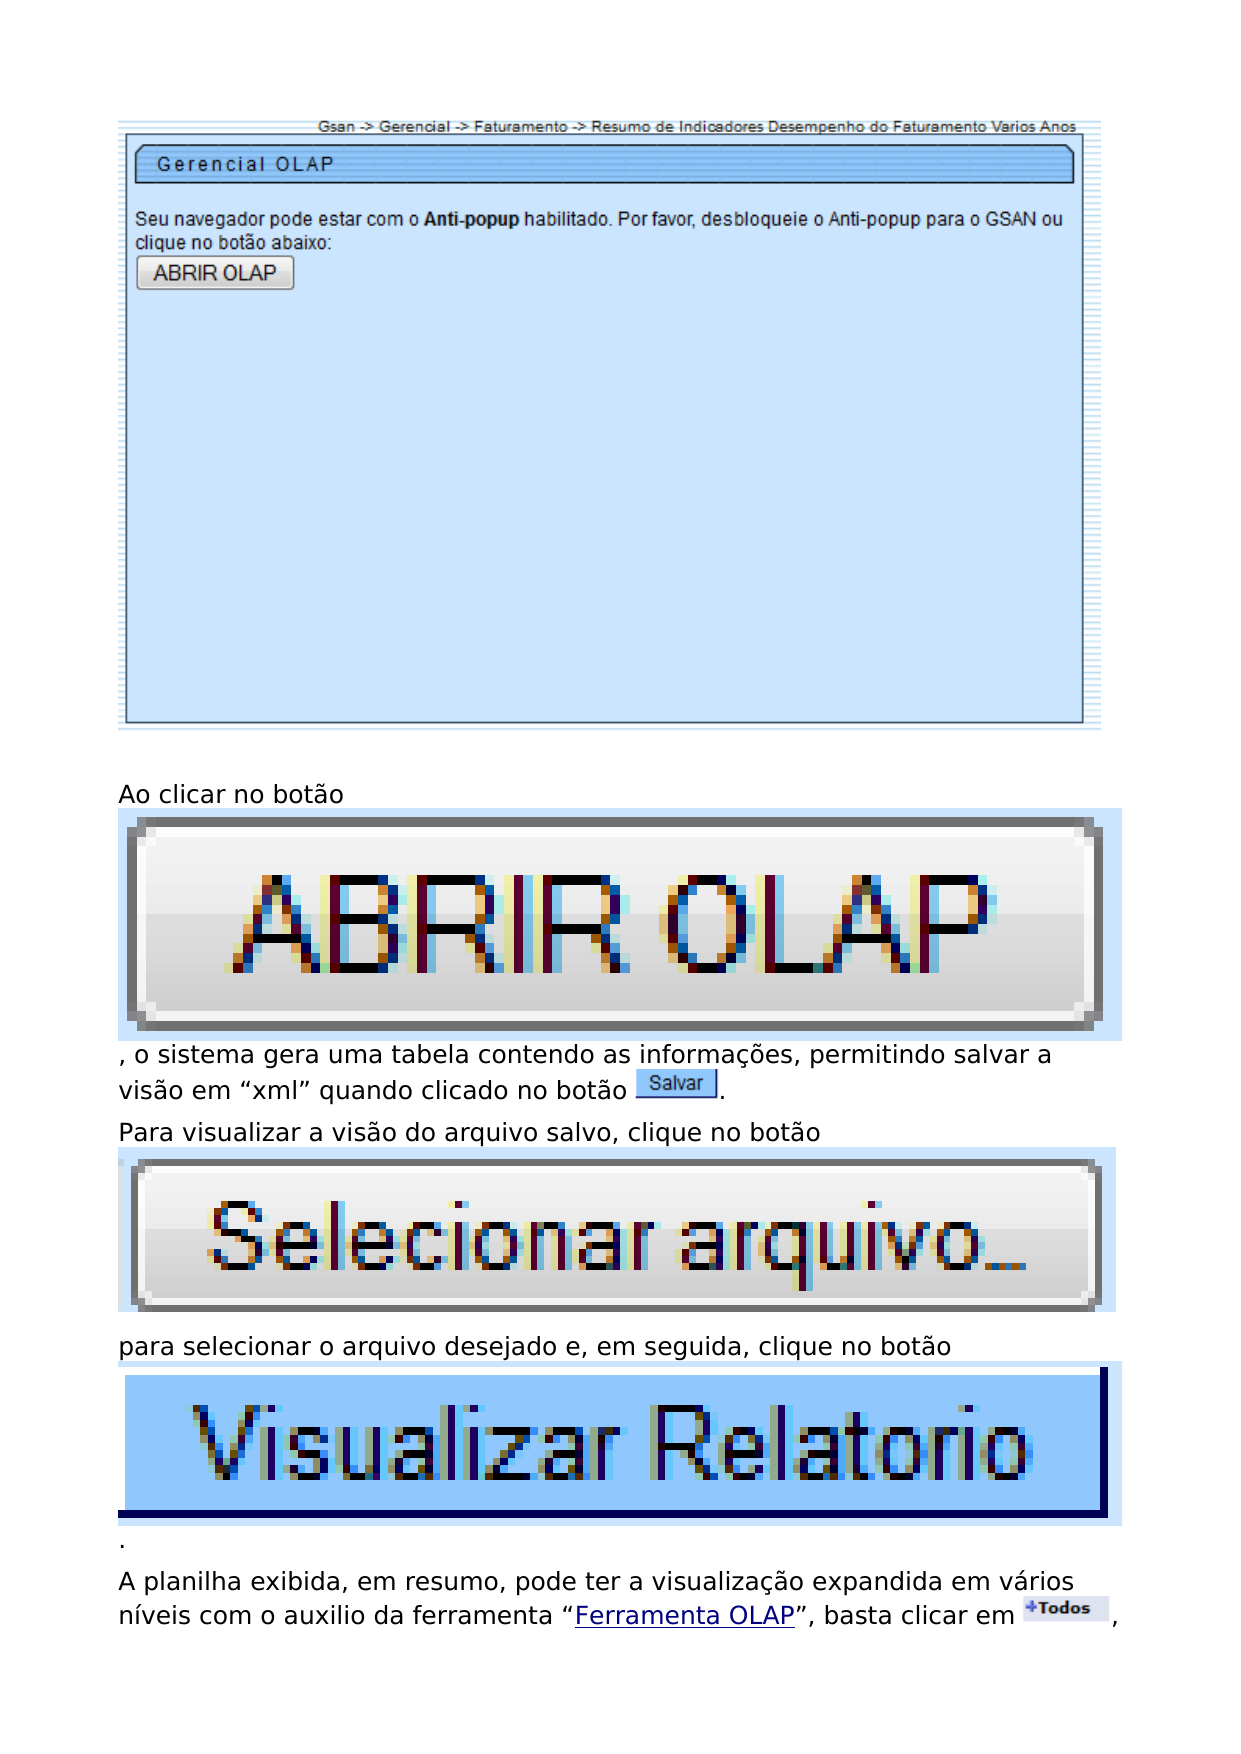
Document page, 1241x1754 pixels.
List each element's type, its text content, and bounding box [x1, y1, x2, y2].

picture [118, 808, 1123, 1041]
picture [118, 1361, 1123, 1526]
picture [1023, 1596, 1111, 1625]
text . [118, 1526, 1122, 1555]
text A planilha exibida, em resumo, pode ter a visualização expandida em vários níveis com o auxilio da ferramenta “Ferramenta OLAP”, basta clicar em , [118, 1567, 1122, 1631]
picture [635, 1069, 719, 1100]
text Para visualizar a visão do arquivo salvo, clique no botão [118, 1118, 1122, 1147]
picture [118, 1147, 1123, 1326]
picture [118, 118, 1101, 733]
text Ao clicar no botão [118, 780, 1122, 808]
text para selecionar o arquivo desejado e, em seguida, clique no botão [118, 1326, 1122, 1361]
text , o sistema gera uma tabela contendo as informações, permitindo salvar a visão em “xml” quando clicado no botão . [118, 1041, 1122, 1105]
